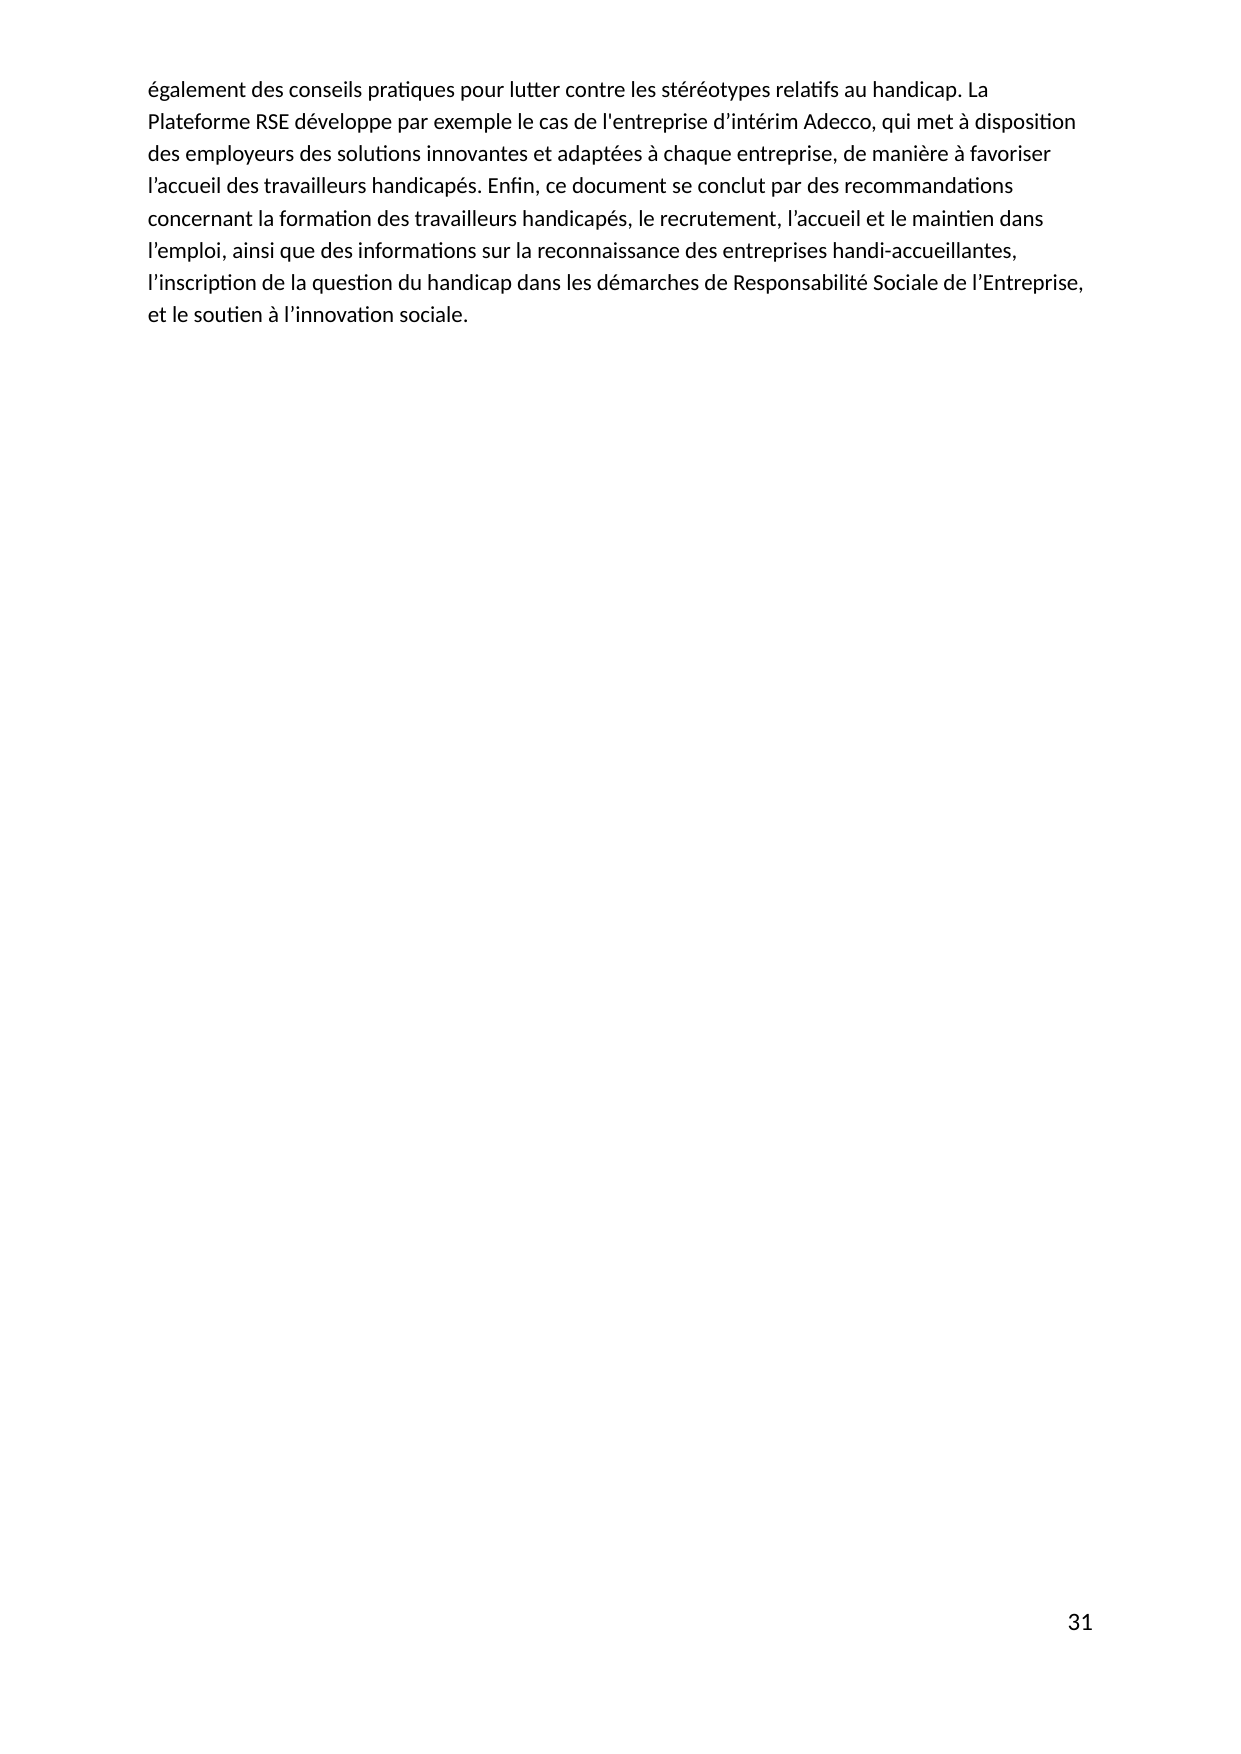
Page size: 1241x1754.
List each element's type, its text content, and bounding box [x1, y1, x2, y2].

text également des conseils pratiques pour lutter contre les stéréotypes relatifs au handicap. La Plateforme RSE développe par exemple le cas de l'entreprise d’intérim Adecco, qui met à disposition des employeurs des solutions innovantes et adaptées à chaque entreprise, de manière à favoriser l’accueil des travailleurs handicapés. Enfin, ce document se conclut par des recommandations concernant la formation des travailleurs handicapés, le recrutement, l’accueil et le maintien dans l’emploi, ainsi que des informations sur la reconnaissance des entreprises handi-accueillantes, l’inscription de la question du handicap dans les démarches de Responsabilité Sociale de l’Entreprise, et le soutien à l’innovation sociale. [148, 75, 1093, 328]
